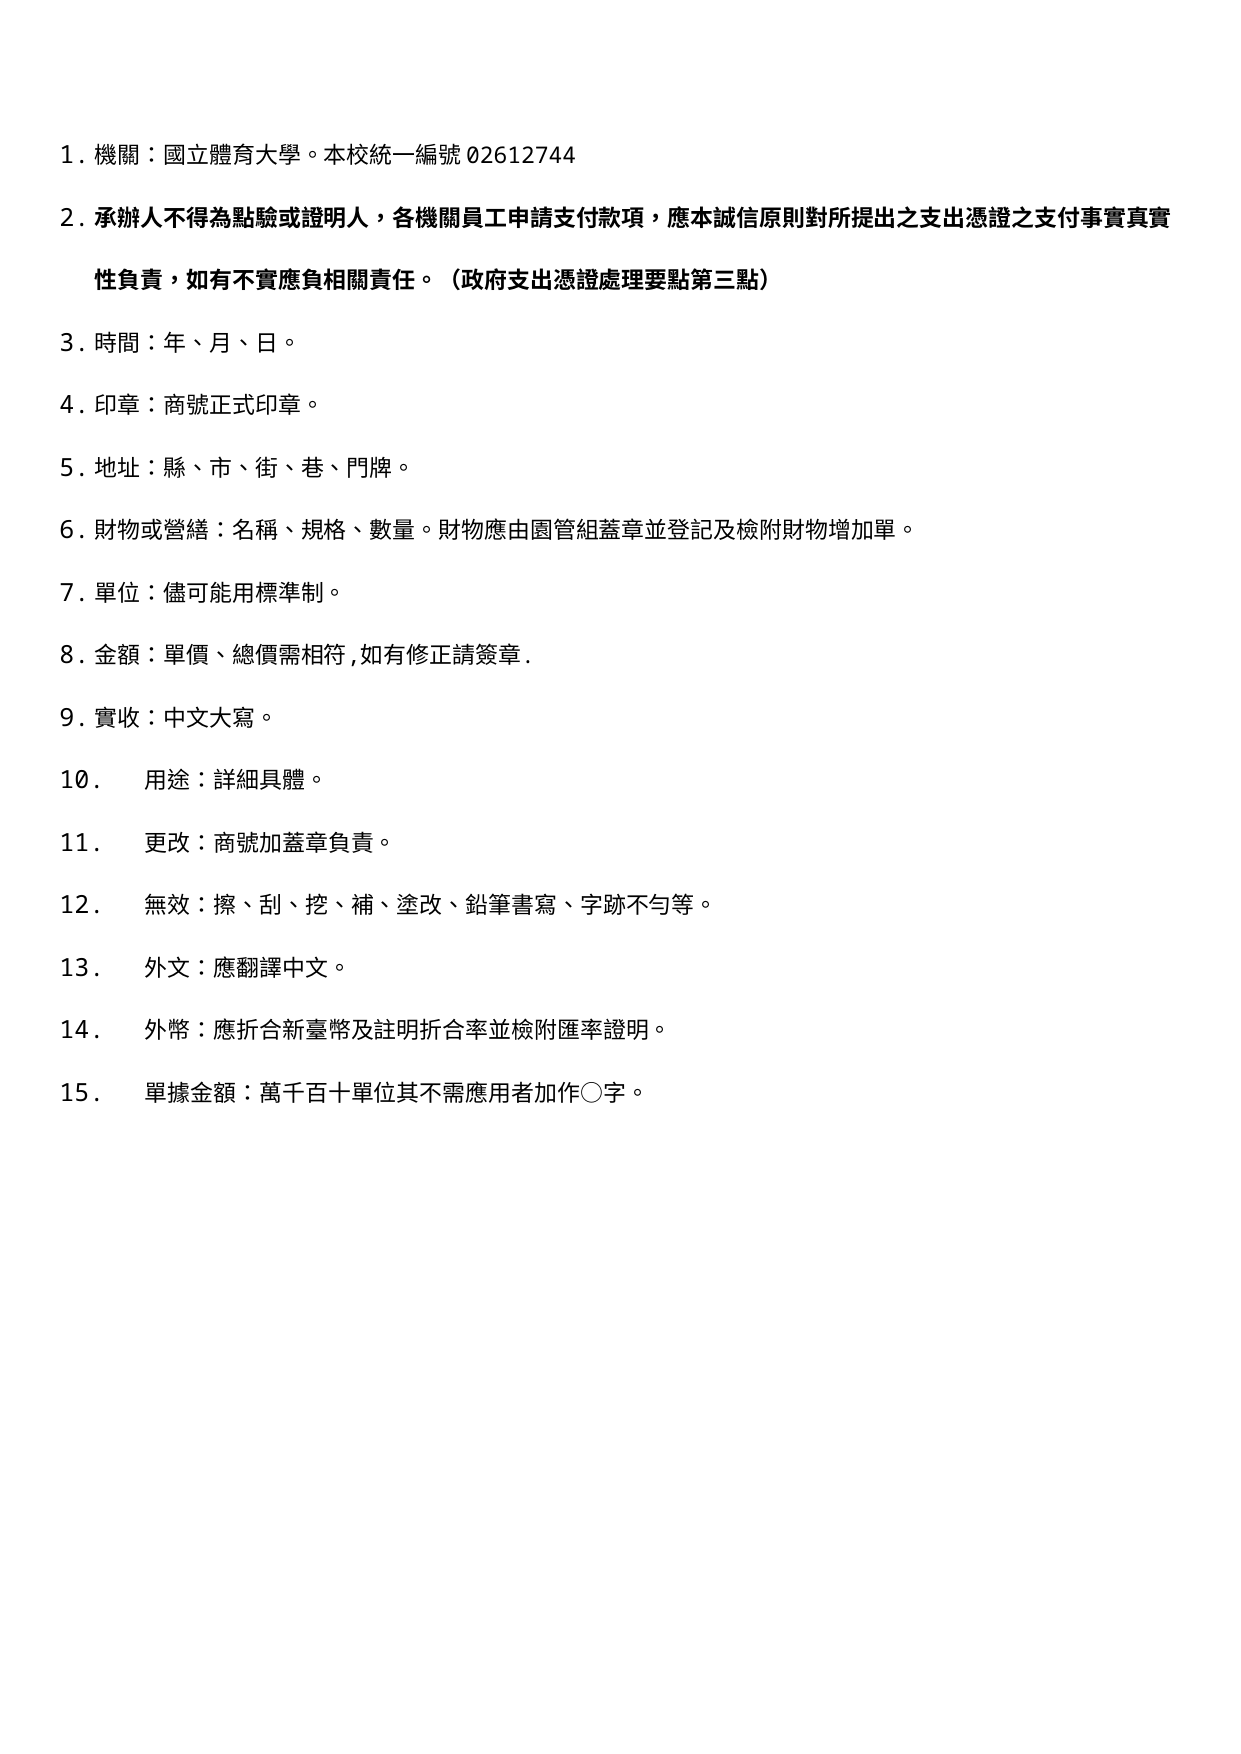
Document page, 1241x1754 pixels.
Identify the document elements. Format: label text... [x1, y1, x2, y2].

list 實收：中文大寫。 [59, 675, 1181, 737]
list 外幣：應折合新臺幣及註明折合率並檢附匯率證明。 [59, 987, 1181, 1050]
list 單據金額：萬千百十單位其不需應用者加作○字。 [59, 1050, 1181, 1112]
list 單位：儘可能用標準制。 [59, 550, 1181, 612]
list 外文：應翻譯中文。 [59, 925, 1181, 987]
list 地址：縣、市、街、巷、門牌。 [59, 425, 1181, 487]
list 承辦人不得為點驗或證明人，各機關員工申請支付款項，應本誠信原則對所提出之支出憑證之支付事實真實性負責，如有不實應負相關責任。（政府支出憑證處理要點第三點） [59, 175, 1181, 300]
list 印章：商號正式印章。 [59, 362, 1181, 425]
list 無效：擦、刮、挖、補、塗改、鉛筆書寫、字跡不勻等。 [59, 862, 1181, 925]
list 時間：年、月、日。 [59, 300, 1181, 362]
list 請詳細填寫受款人帳戶. [59, 1112, 1181, 1284]
list 財物或營繕：名稱、規格、數量。財物應由園管組蓋章並登記及檢附財物增加單。 [59, 487, 1181, 550]
list 用途：詳細具體。 [59, 737, 1181, 800]
list 機關：國立體育大學。本校統一編號02612744 [59, 112, 1181, 175]
list 更改：商號加蓋章負責。 [59, 800, 1181, 862]
list 金額：單價、總價需相符,如有修正請簽章. [59, 612, 1181, 675]
